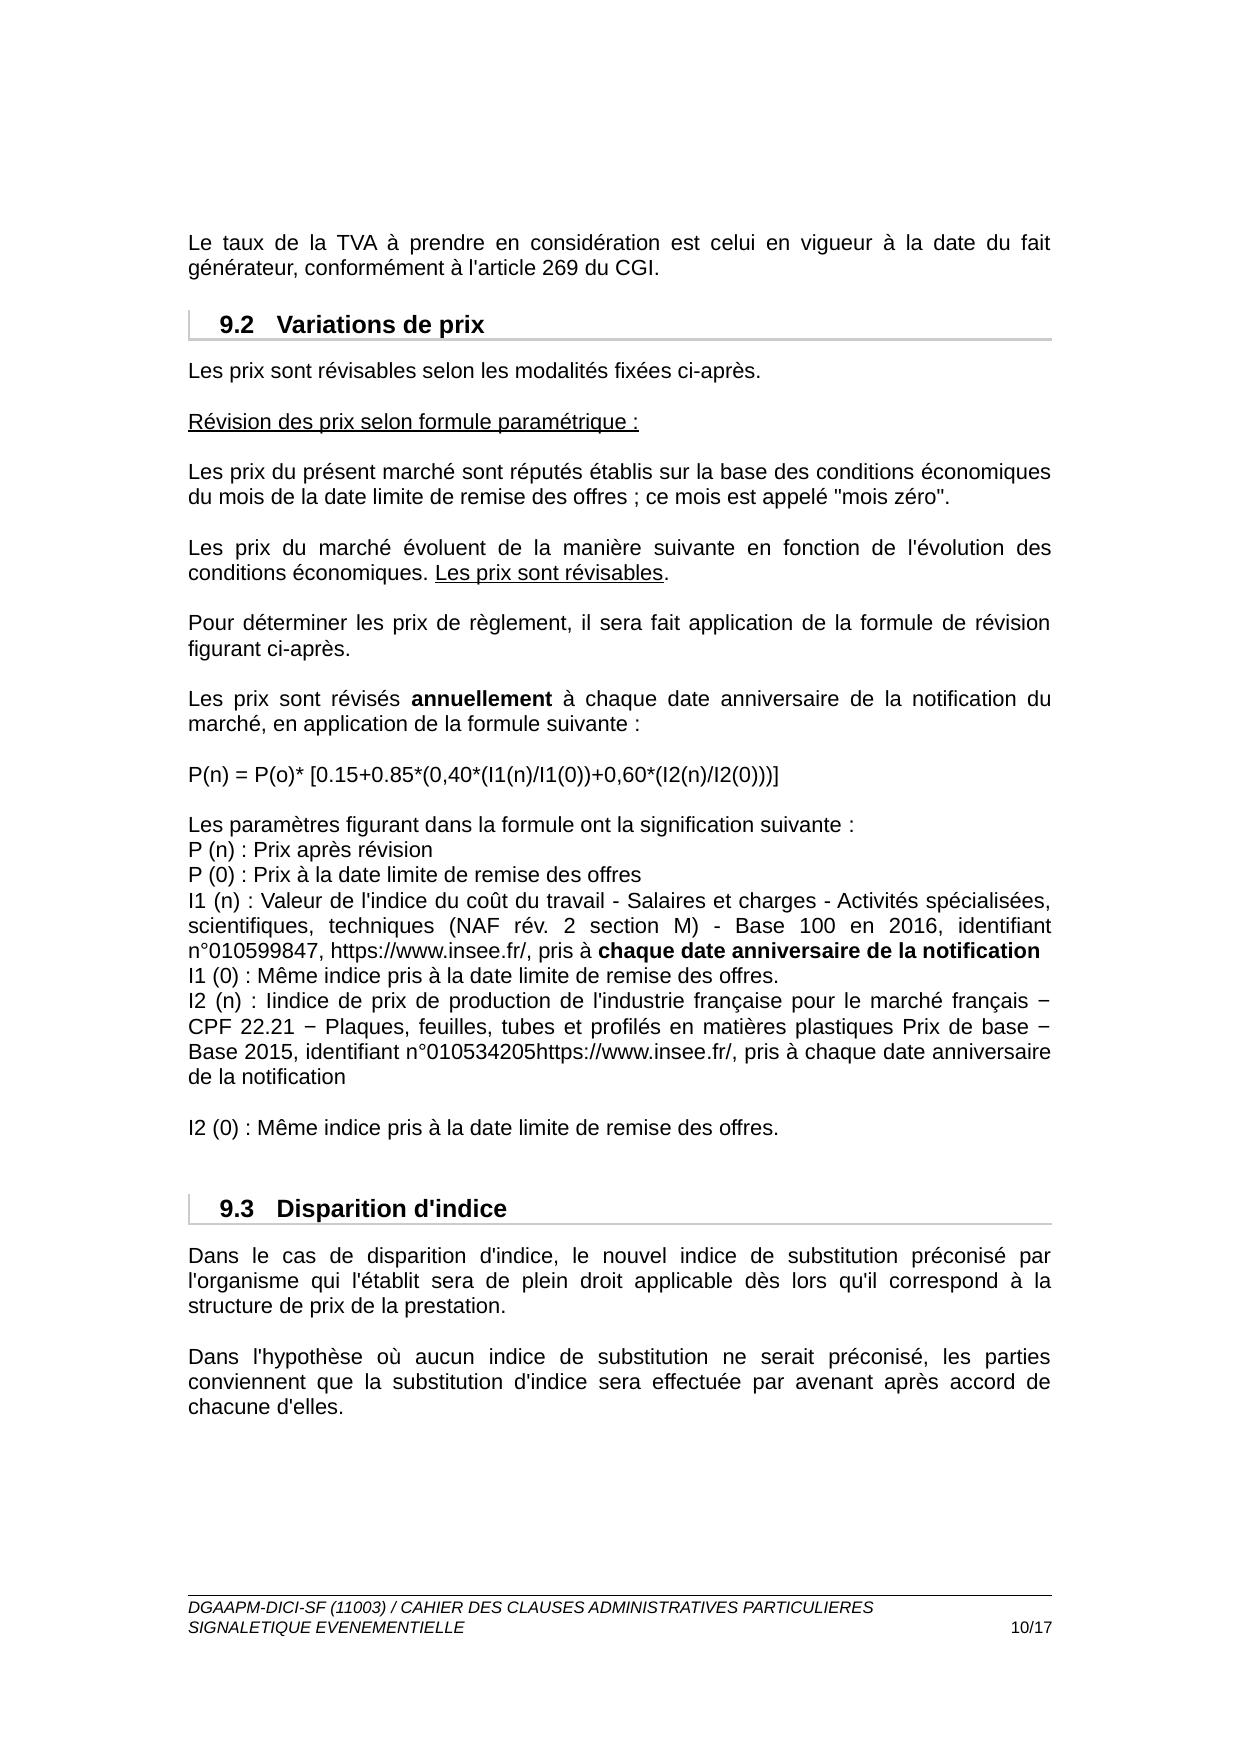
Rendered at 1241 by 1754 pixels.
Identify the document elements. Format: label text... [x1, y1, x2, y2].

text I1 (0) : Même indice pris à la date limite de remise des offres. [188, 963, 1052, 988]
text Le taux de la TVA à prendre en considération est celui en vigueur à la date du fait générateur, conformément à l'article 269 du CGI. [188, 230, 1052, 280]
text I2 (0) : Même indice pris à la date limite de remise des offres. [188, 1114, 1052, 1140]
text Révision des prix selon formule paramétrique : [188, 409, 1052, 434]
text I2 (n) : Iindice de prix de production de l'industrie française pour le marché français − CPF 22.21 − Plaques, feuilles, tubes et profilés en matières plastiques Prix de base − Base 2015, identifiant n°010534205https://www.insee.fr/, pris à chaque date anniversaire de la notification [188, 988, 1052, 1089]
text Les prix sont révisés annuellement à chaque date anniversaire de la notification du marché, en application de la formule suivante : [188, 686, 1052, 736]
text I1 (n) : Valeur de l'indice du coût du travail - Salaires et charges - Activités spécialisées, scientifiques, techniques (NAF rév. 2 section M) - Base 100 en 2016, identifiant n°010599847, https://www.insee.fr/, pris à chaque date anniversaire de la notification [188, 888, 1052, 963]
text P (n) : Prix après révision [188, 837, 1052, 862]
text Les prix du présent marché sont réputés établis sur la base des conditions économiques du mois de la date limite de remise des offres ; ce mois est appelé "mois zéro". [188, 459, 1052, 509]
text Dans l'hypothèse où aucun indice de substitution ne serait préconisé, les parties conviennent que la substitution d'indice sera effectuée par avenant après accord de chacune d'elles. [188, 1344, 1052, 1419]
text Les paramètres figurant dans la formule ont la signification suivante : [188, 812, 1052, 837]
text P(n) = P(o)* [0.15+0.85*(0,40*(I1(n)/I1(0))+0,60*(I2(n)/I2(0)))] [188, 762, 1052, 787]
text Dans le cas de disparition d'indice, le nouvel indice de substitution préconisé par l'organisme qui l'établit sera de plein droit applicable dès lors qu'il correspond à la structure de prix de la prestation. [188, 1243, 1052, 1318]
text Les prix du marché évoluent de la manière suivante en fonction de l'évolution des conditions économiques. Les prix sont révisables. [188, 535, 1052, 585]
subtitle Variations de prix [190, 310, 1052, 338]
text Les prix sont révisables selon les modalités fixées ci-après. [188, 358, 1052, 383]
text P (0) : Prix à la date limite de remise des offres [188, 862, 1052, 888]
text Pour déterminer les prix de règlement, il sera fait application de la formule de révision figurant ci-après. [188, 610, 1052, 661]
subtitle Disparition d'indice [190, 1194, 1052, 1223]
